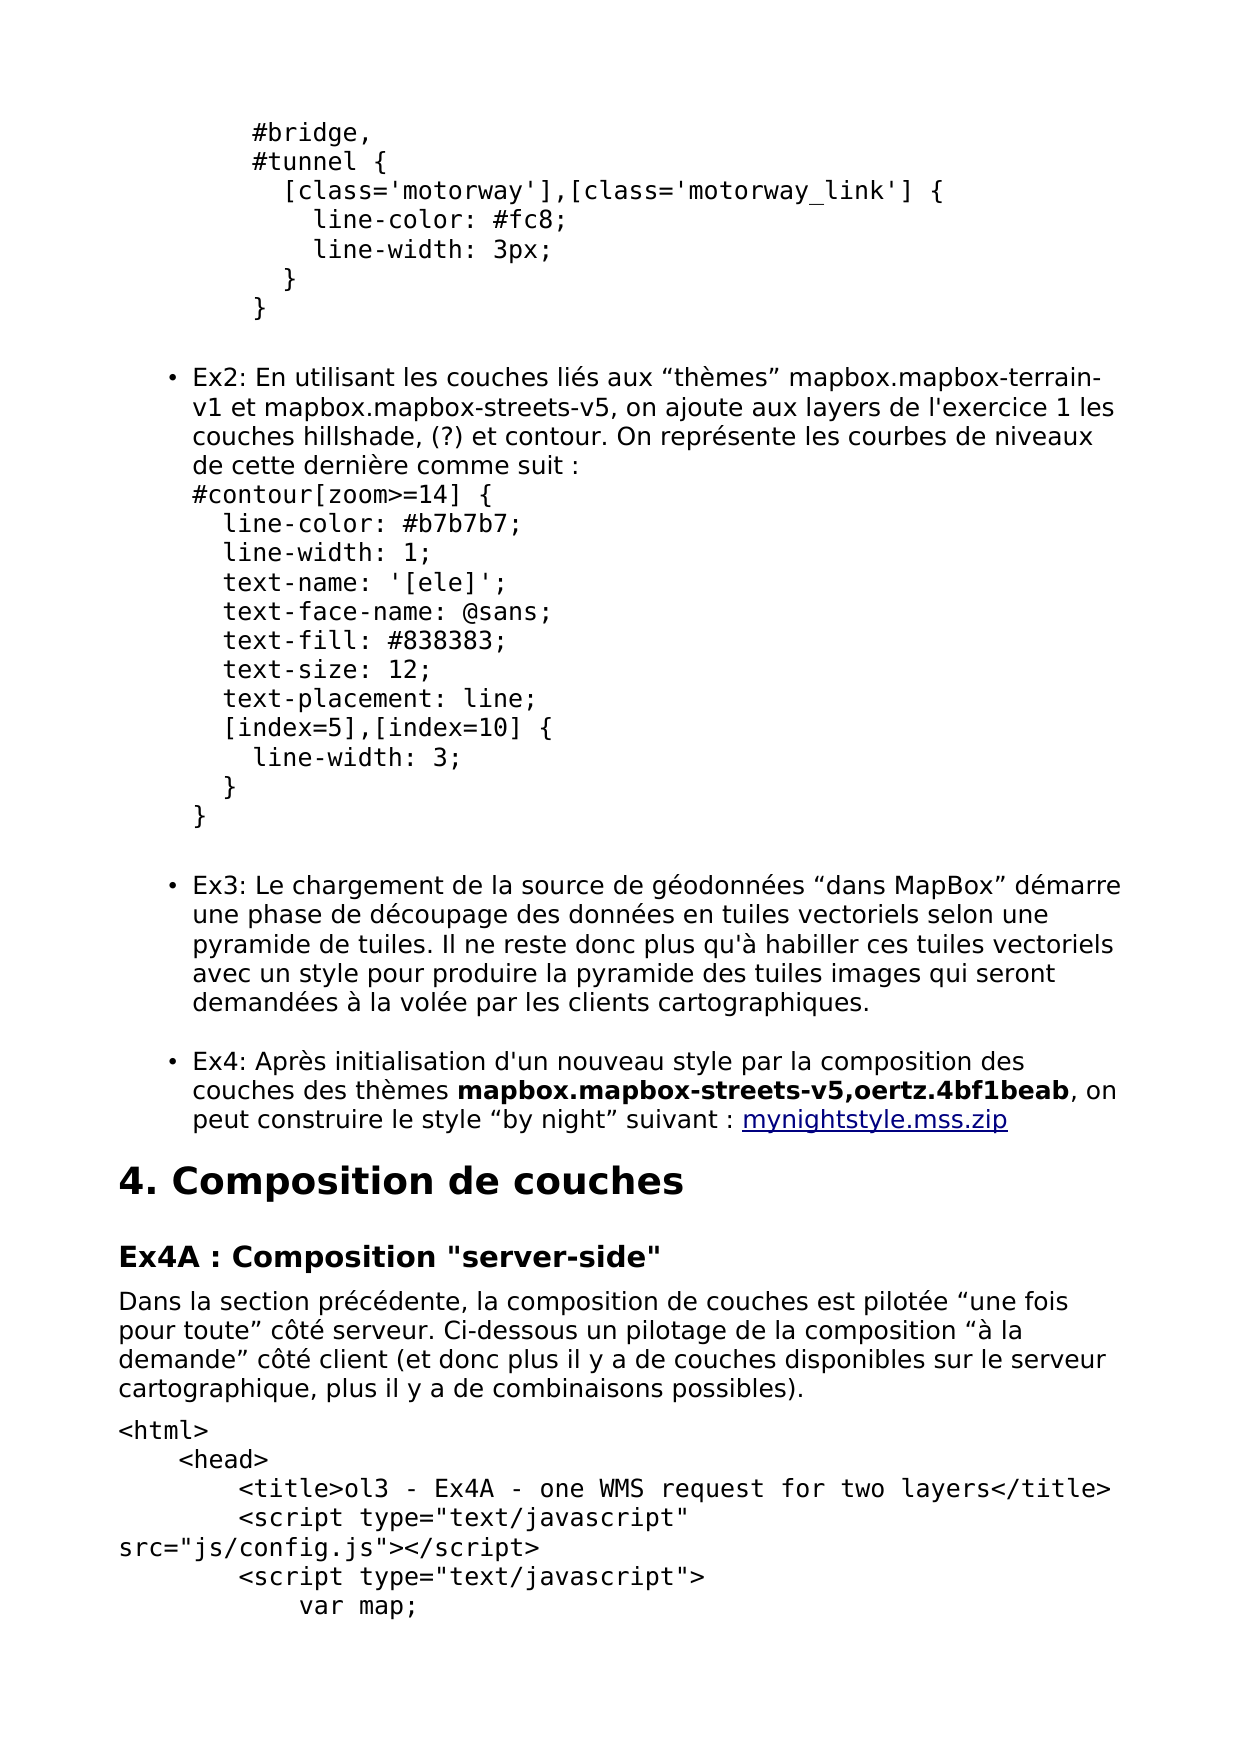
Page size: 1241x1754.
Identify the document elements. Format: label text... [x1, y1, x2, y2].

list Ex3: Le chargement de la source de géodonnées “dans MapBox” démarre une phase de découpage des données en tuiles vectoriels selon une pyramide de tuiles. Il ne reste donc plus qu'à habiller ces tuiles vectoriels avec un style pour produire la pyramide des tuiles images qui seront demandées à la volée par les clients cartographiques. [177, 871, 1122, 1017]
list Ex2: En utilisant les couches liés aux “thèmes” mapbox.mapbox-terrain-v1 et mapbox.mapbox-streets-v5, on ajoute aux layers de l'exercice 1 les couches hillshade, (?) et contour. On représente les courbes de niveaux de cette dernière comme suit : [177, 363, 1122, 480]
list Ex4: Après initialisation d'un nouveau style par la composition des couches des thèmes mapbox.mapbox-streets-v5,oertz.4bf1beab, on peut construire le style “by night” suivant : mynightstyle.mss.zip [177, 1047, 1122, 1134]
list #contour[zoom>=14] { line-color: #b7b7b7; line-width: 1; text-name: '[ele]'; text-face-name: @sans; text-fill: #838383; text-size: 12; text-placement: line; [index=5],[index=10] { line-width: 3; } } [177, 480, 1122, 830]
list #bridge, #tunnel { [class='motorway'],[class='motorway_link'] { line-color: #fc8; line-width: 3px; } } [177, 118, 1122, 322]
text Dans la section précédente, la composition de couches est pilotée “une fois pour toute” côté serveur. Ci-dessous un pilotage de la composition “à la demande” côté client (et donc plus il y a de couches disponibles sur le serveur cartographique, plus il y a de combinaisons possibles). [118, 1287, 1122, 1403]
subtitle Ex4A : Composition "server-side" [118, 1240, 1122, 1274]
text <html> <head> <title>ol3 - Ex4A - one WMS request for two layers</title> <script type="text/javascript" src="js/config.js"></script> <script type="text/javascript"> var map; [118, 1416, 1122, 1620]
subtitle 4. Composition de couches [118, 1159, 1122, 1203]
